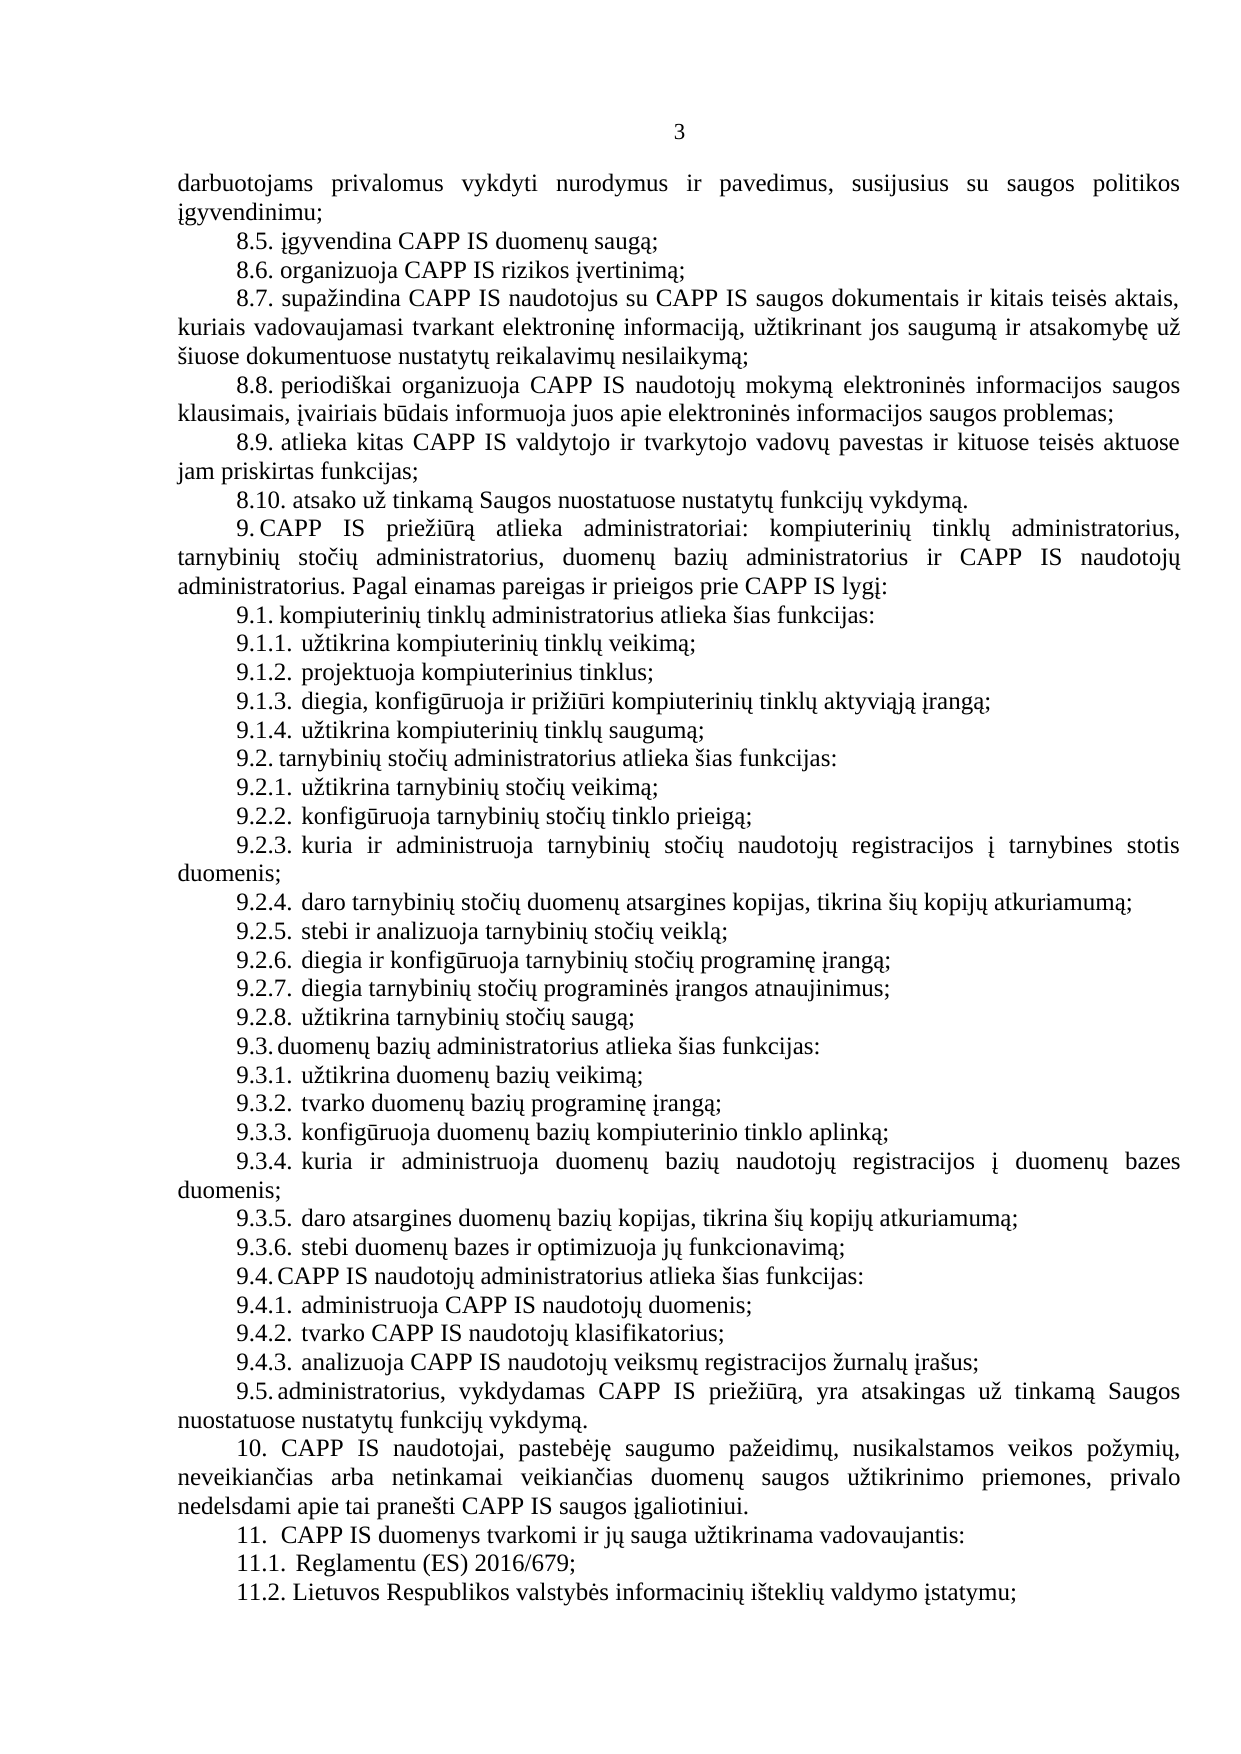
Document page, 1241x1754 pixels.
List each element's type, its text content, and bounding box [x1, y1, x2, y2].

text 9.2.1. užtikrina tarnybinių stočių veikimą; [177, 772, 1181, 801]
text 10. CAPP IS naudotojai, pastebėję saugumo pažeidimų, nusikalstamos veikos požymių, neveikiančias arba netinkamai veikiančias duomenų saugos užtikrinimo priemones, privalo nedelsdami apie tai pranešti CAPP IS saugos įgaliotiniui. [177, 1433, 1181, 1520]
text 9.3.1. užtikrina duomenų bazių veikimą; [177, 1060, 1181, 1088]
text 9.2.4. daro tarnybinių stočių duomenų atsargines kopijas, tikrina šių kopijų atkuriamumą; [177, 887, 1181, 916]
text 9.1. kompiuterinių tinklų administratorius atlieka šias funkcijas: [177, 600, 1181, 628]
text 9.2. tarnybinių stočių administratorius atlieka šias funkcijas: [177, 743, 1181, 772]
text 9.4.3. analizuoja CAPP IS naudotojų veiksmų registracijos žurnalų įrašus; [177, 1347, 1181, 1376]
text 8.10. atsako už tinkamą Saugos nuostatuose nustatytų funkcijų vykdymą. [177, 485, 1181, 513]
text 9.4.1. administruoja CAPP IS naudotojų duomenis; [177, 1290, 1181, 1318]
text 9.1.2. projektuoja kompiuterinius tinklus; [177, 657, 1181, 686]
text 9.2.2. konfigūruoja tarnybinių stočių tinklo prieigą; [177, 801, 1181, 830]
text 9.1.3. diegia, konfigūruoja ir prižiūri kompiuterinių tinklų aktyviąją įrangą; [177, 686, 1181, 715]
text 9.3.3. konfigūruoja duomenų bazių kompiuterinio tinklo aplinką; [177, 1117, 1181, 1146]
text 8.8. periodiškai organizuoja CAPP IS naudotojų mokymą elektroninės informacijos saugos klausimais, įvairiais būdais informuoja juos apie elektroninės informacijos saugos problemas; [177, 370, 1181, 427]
text 11.2. Lietuvos Respublikos valstybės informacinių išteklių valdymo įstatymu; [177, 1577, 1181, 1606]
text 9.2.3. kuria ir administruoja tarnybinių stočių naudotojų registracijos į tarnybines stotis duomenis; [177, 830, 1181, 887]
text 9. CAPP IS priežiūrą atlieka administratoriai: kompiuterinių tinklų administratorius, tarnybinių stočių administratorius, duomenų bazių administratorius ir CAPP IS naudotojų administratorius. Pagal einamas pareigas ir prieigos prie CAPP IS lygį: [177, 513, 1181, 600]
text 11.1. Reglamentu (ES) 2016/679; [177, 1548, 1181, 1577]
text 9.3.2. tvarko duomenų bazių programinę įrangą; [177, 1088, 1181, 1117]
text 11. CAPP IS duomenys tvarkomi ir jų sauga užtikrinama vadovaujantis: [177, 1520, 1181, 1548]
text 9.4.2. tvarko CAPP IS naudotojų klasifikatorius; [177, 1318, 1181, 1347]
text 8.6. organizuoja CAPP IS rizikos įvertinimą; [177, 255, 1181, 283]
text 9.1.4. užtikrina kompiuterinių tinklų saugumą; [177, 715, 1181, 743]
text 9.4. CAPP IS naudotojų administratorius atlieka šias funkcijas: [177, 1261, 1181, 1290]
text 9.2.7. diegia tarnybinių stočių programinės įrangos atnaujinimus; [177, 973, 1181, 1002]
text 8.9. atlieka kitas CAPP IS valdytojo ir tvarkytojo vadovų pavestas ir kituose teisės aktuose jam priskirtas funkcijas; [177, 427, 1181, 485]
text 9.3.5. daro atsargines duomenų bazių kopijas, tikrina šių kopijų atkuriamumą; [177, 1203, 1181, 1232]
text 9.1.1. užtikrina kompiuterinių tinklų veikimą; [177, 628, 1181, 657]
text 8.7. supažindina CAPP IS naudotojus su CAPP IS saugos dokumentais ir kitais teisės aktais, kuriais vadovaujamasi tvarkant elektroninę informaciją, užtikrinant jos saugumą ir atsakomybę už šiuose dokumentuose nustatytų reikalavimų nesilaikymą; [177, 283, 1181, 370]
text 9.3.6. stebi duomenų bazes ir optimizuoja jų funkcionavimą; [177, 1232, 1181, 1261]
text 8.5. įgyvendina CAPP IS duomenų saugą; [177, 226, 1181, 255]
text 9.2.6. diegia ir konfigūruoja tarnybinių stočių programinę įrangą; [177, 945, 1181, 973]
text 9.2.8. užtikrina tarnybinių stočių saugą; [177, 1002, 1181, 1031]
text 9.3.4. kuria ir administruoja duomenų bazių naudotojų registracijos į duomenų bazes duomenis; [177, 1146, 1181, 1203]
text 9.3. duomenų bazių administratorius atlieka šias funkcijas: [177, 1031, 1181, 1060]
text 9.2.5. stebi ir analizuoja tarnybinių stočių veiklą; [177, 916, 1181, 945]
text 9.5. administratorius, vykdydamas CAPP IS priežiūrą, yra atsakingas už tinkamą Saugos nuostatuose nustatytų funkcijų vykdymą. [177, 1376, 1181, 1433]
text darbuotojams privalomus vykdyti nurodymus ir pavedimus, susijusius su saugos politikos įgyvendinimu; [177, 168, 1181, 226]
